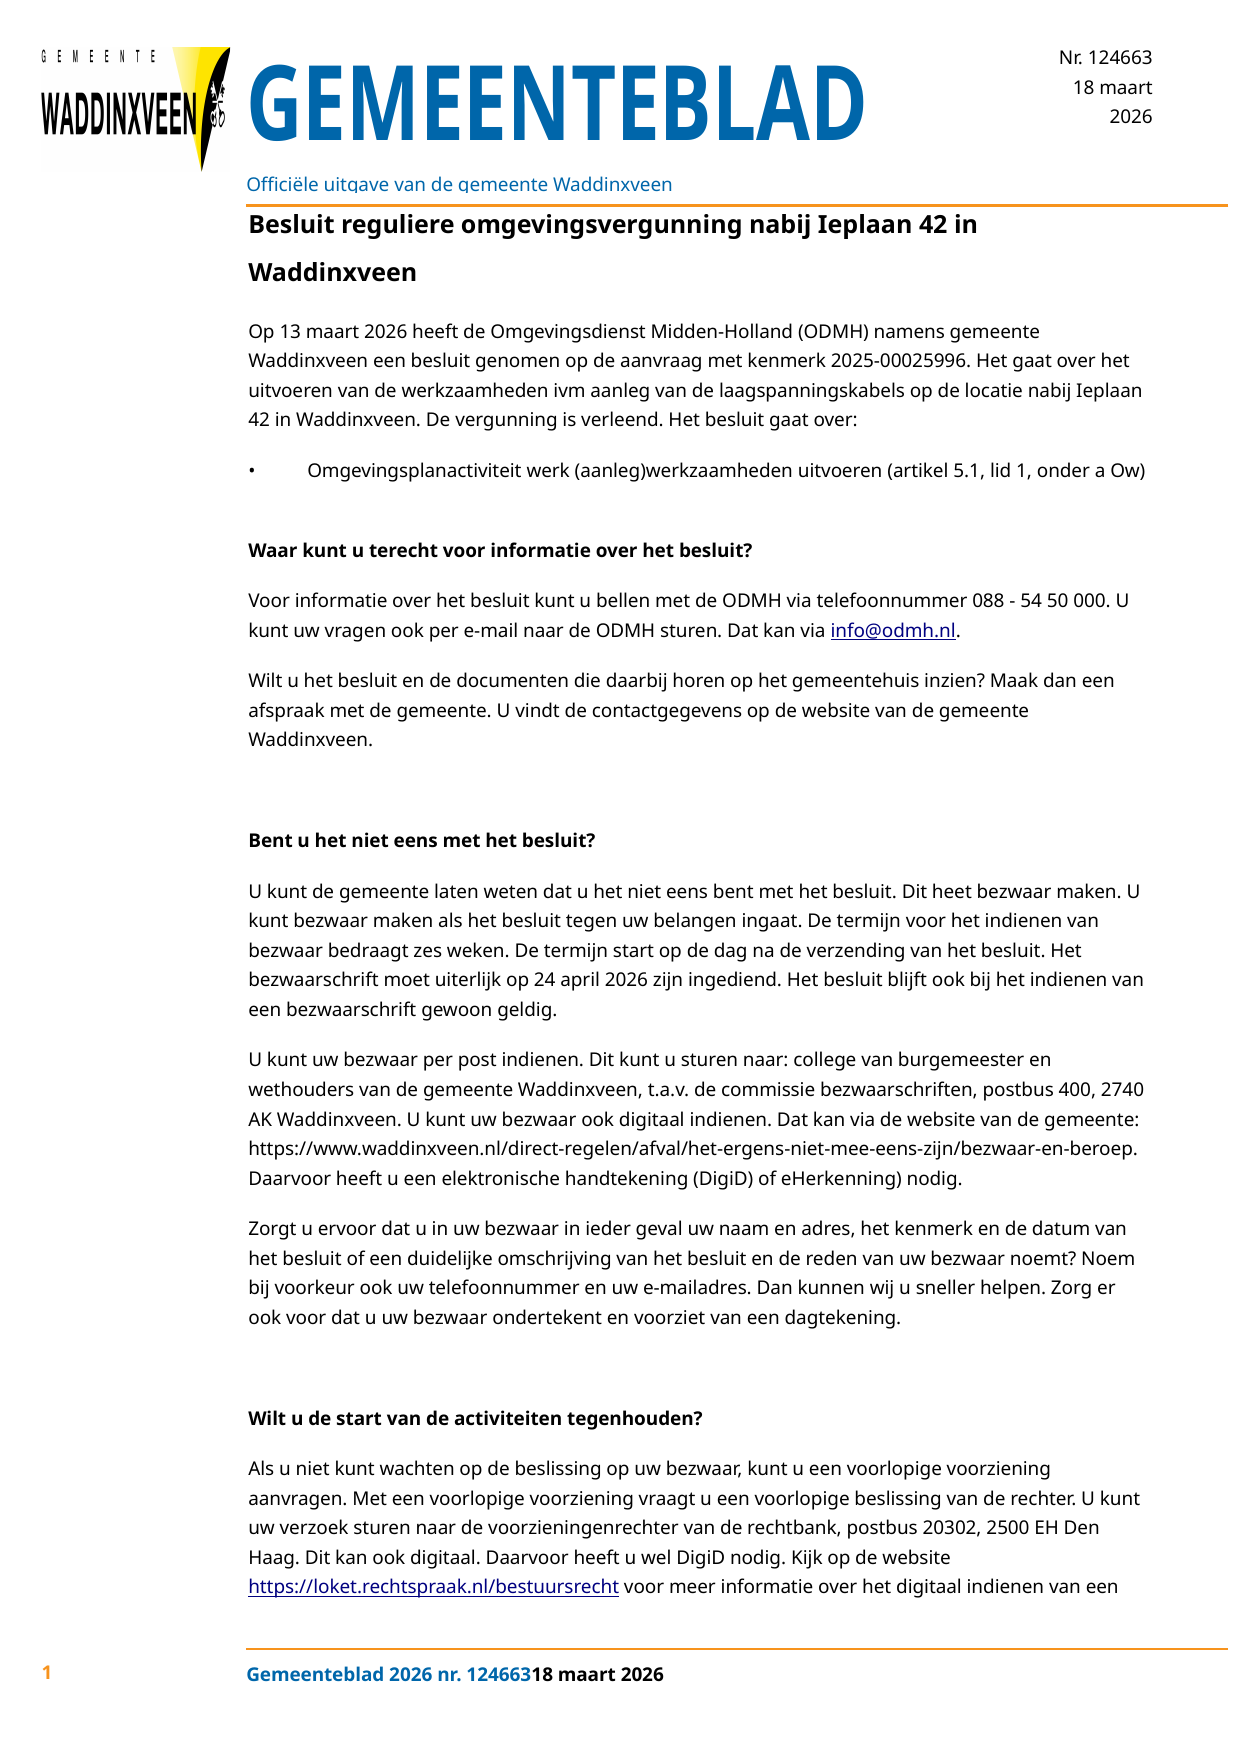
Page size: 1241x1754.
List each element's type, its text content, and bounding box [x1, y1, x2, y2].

text Wilt u het besluit en de documenten die daarbij horen op het gemeentehuis inzien? Maak dan een afspraak met de gemeente. U vindt de contactgegevens op de website van de gemeente Waddinxveen. [248, 667, 1152, 752]
text Waar kunt u terecht voor informatie over het besluit? [248, 537, 1152, 563]
text U kunt de gemeente laten weten dat u het niet eens bent met het besluit. Dit heet bezwaar maken. U kunt bezwaar maken als het besluit tegen uw belangen ingaat. De termijn voor het indienen van bezwaar bedraagt zes weken. De termijn start op de dag na de verzending van het besluit. Het bezwaarschrift moet uiterlijk op 24 april 2026 zijn ingediend. Het besluit blijft ook bij het indienen van een bezwaarschrift gewoon geldig. [248, 878, 1152, 1022]
list Omgevingsplanactiviteit werk (aanleg)werkzaamheden uitvoeren (artikel 5.1, lid 1, onder a Ow) [248, 457, 1152, 483]
text Bent u het niet eens met het besluit? [248, 827, 1152, 853]
text Wilt u de start van de activiteiten tegenhouden? [248, 1405, 1152, 1431]
picture [41, 47, 231, 172]
text Voor informatie over het besluit kunt u bellen met de ODMH via telefoonnummer 088 - 54 50 000. U kunt uw vragen ook per e-mail naar de ODMH sturen. Dat kan via info@odmh.nl. [248, 587, 1152, 643]
text Op 13 maart 2026 heeft de Omgevingsdienst Midden-Holland (ODMH) namens gemeente Waddinxveen een besluit genomen op de aanvraag met kenmerk 2025-00025996. Het gaat over het uitvoeren van de werkzaamheden ivm aanleg van de laagspanningskabels op de locatie nabij Ieplaan 42 in Waddinxveen. De vergunning is verleend. Het besluit gaat over: [248, 318, 1152, 432]
text Als u niet kunt wachten op de beslissing op uw bezwaar, kunt u een voorlopige voorziening aanvragen. Met een voorlopige voorziening vraagt u een voorlopige beslissing van de rechter. U kunt uw verzoek sturen naar de voorzieningenrechter van de rechtbank, postbus 20302, 2500 EH Den Haag. Dit kan ook digitaal. Daarvoor heeft u wel DigiD nodig. Kijk op de website https://loket.rechtspraak.nl/bestuursrecht voor meer informatie over het digitaal indienen van een [248, 1455, 1152, 1599]
text Besluit reguliere omgevingsvergunning nabij Ieplaan 42 in Waddinxveen [248, 207, 1152, 288]
text Zorgt u ervoor dat u in uw bezwaar in ieder geval uw naam en adres, het kenmerk en de datum van het besluit of een duidelijke omschrijving van het besluit en de reden van uw bezwaar noemt? Noem bij voorkeur ook uw telefoonnummer en uw e-mailadres. Dan kunnen wij u sneller helpen. Zorg er ook voor dat u uw bezwaar ondertekent en voorziet van een dagtekening. [248, 1215, 1152, 1330]
text U kunt uw bezwaar per post indienen. Dit kunt u sturen naar: college van burgemeester en wethouders van de gemeente Waddinxveen, t.a.v. de commissie bezwaarschriften, postbus 400, 2740 AK Waddinxveen. U kunt uw bezwaar ook digitaal indienen. Dat kan via de website van de gemeente: https://www.waddinxveen.nl/direct-regelen/afval/het-ergens-niet-mee-eens-zijn/bezwaar-en-beroep. Daarvoor heeft u een elektronische handtekening (DigiD) of eHerkenning) nodig. [248, 1047, 1152, 1191]
